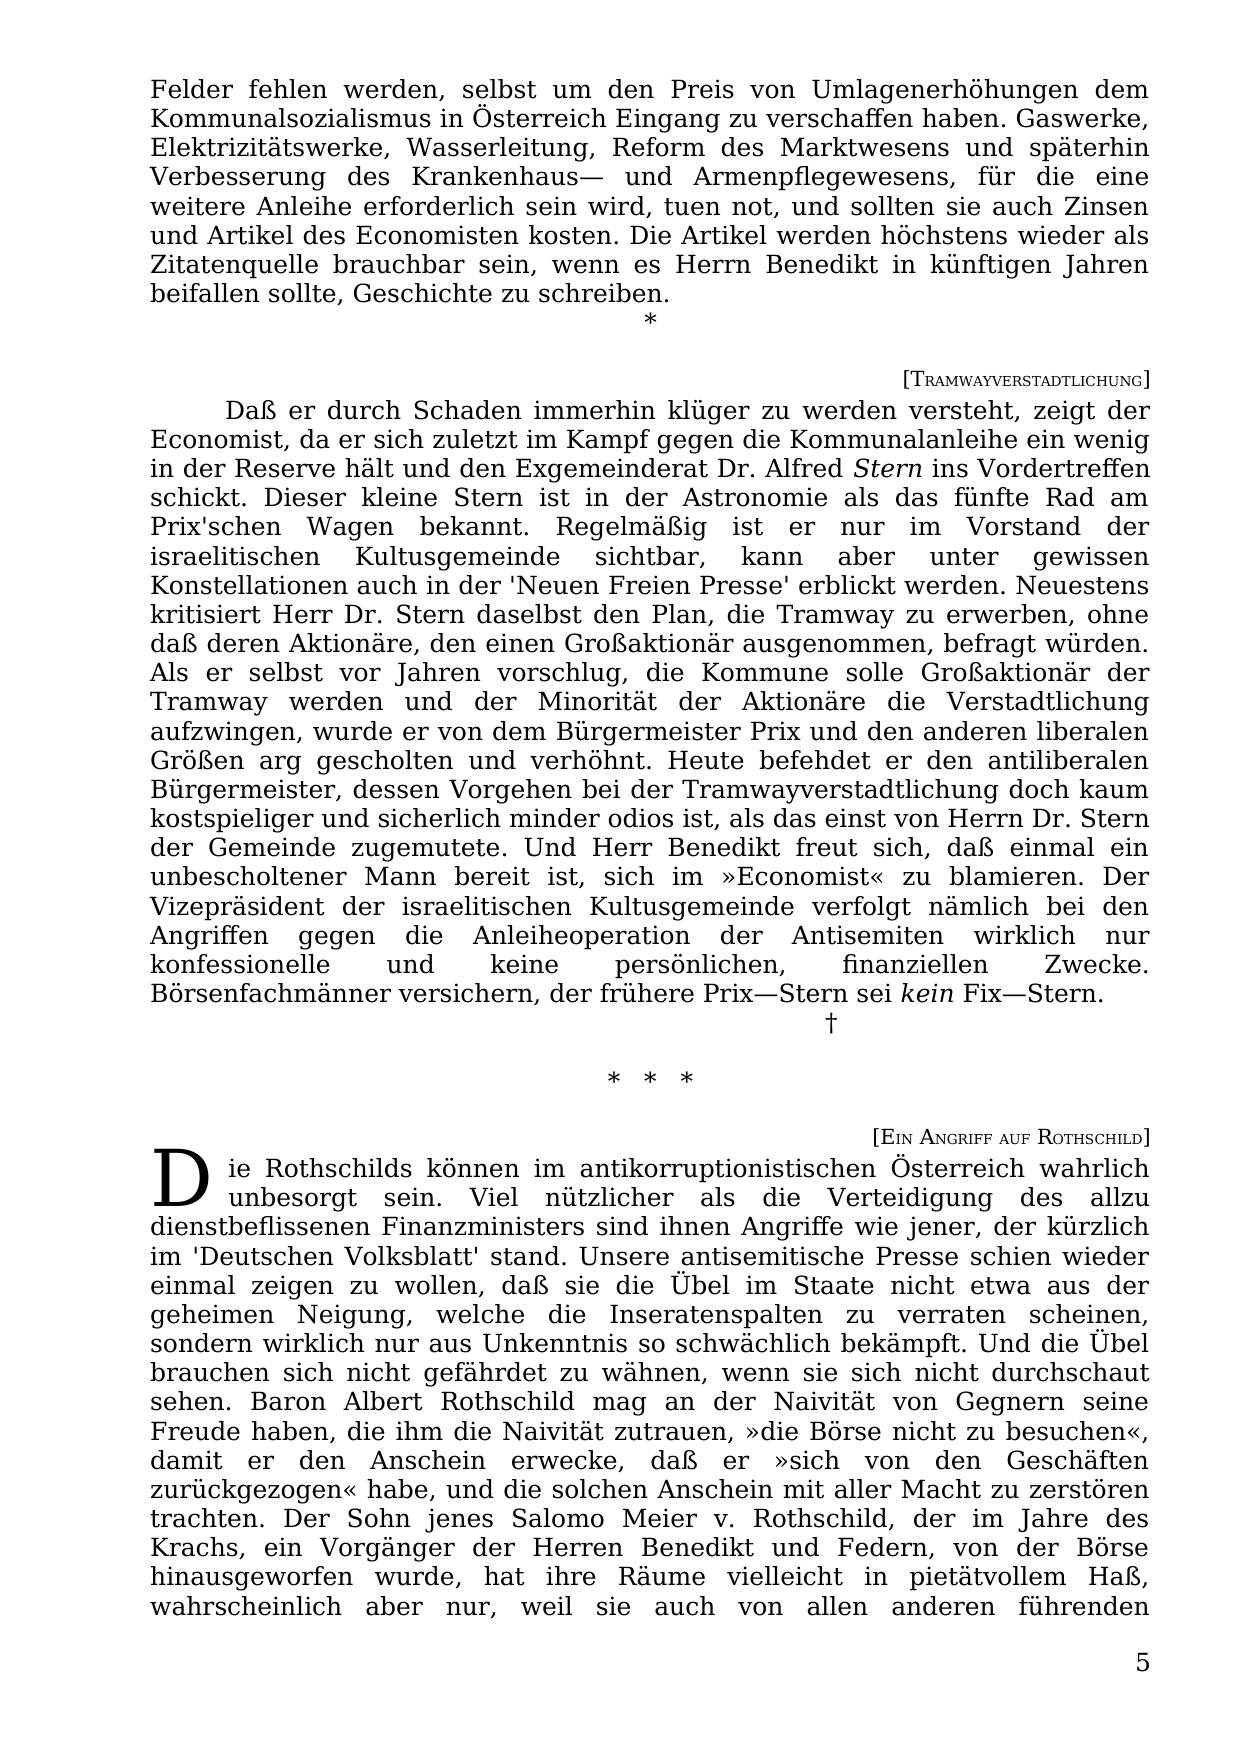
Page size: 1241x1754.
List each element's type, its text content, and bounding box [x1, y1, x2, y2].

text Felder fehlen werden, selbst um den Preis von Umlagenerhöhungen dem Kommunalsozialismus in Österreich Eingang zu verschaffen haben. Gaswerke, Elektrizitätswerke, Wasserleitung, Reform des Marktwesens und späterhin Verbesserung des Krankenhaus— und Armenpflegewesens, für die eine weitere Anleihe erforderlich sein wird, tuen not, und sollten sie auch Zinsen und Artikel des Economisten kosten. Die Artikel werden höchstens wieder als Zitatenquelle brauchbar sein, wenn es Herrn Benedikt in künftigen Jahren beifallen sollte, Geschichte zu schreiben. [150, 75, 1151, 308]
text [Tramwayverstadtlichung] [150, 367, 1151, 391]
text [Ein Angriff auf Rothschild] [150, 1125, 1151, 1149]
text * * * [150, 1067, 1151, 1096]
text Die Rothschilds können im antikorruptionistischen Österreich wahrlich unbesorgt sein. Viel nützlicher als die Verteidigung des allzu dienstbeflissenen Finanzministers sind ihnen Angriffe wie jener, der kürzlich im 'Deutschen Volksblatt' stand. Unsere antisemitische Presse schien wieder einmal zeigen zu wollen, daß sie die Übel im Staate nicht etwa aus der geheimen Neigung, welche die Inseratenspalten zu verraten scheinen, sondern wirklich nur aus Unkenntnis so schwächlich bekämpft. Und die Übel brauchen sich nicht gefährdet zu wähnen, wenn sie sich nicht durchschaut sehen. Baron Albert Rothschild mag an der Naivität von Gegnern seine Freude haben, die ihm die Naivität zutrauen, »die Börse nicht zu besuchen«, damit er den Anschein erwecke, daß er »sich von den Geschäften zurückgezogen« habe, und die solchen Anschein mit aller Macht zu zerstören trachten. Der Sohn jenes Salomo Meier v. Rothschild, der im Jahre des Krachs, ein Vorgänger der Herren Benedikt und Federn, von der Börse hinausgeworfen wurde, hat ihre Räume vielleicht in pietätvollem Haß, wahrscheinlich aber nur, weil sie auch von allen anderen führenden [150, 1149, 1151, 1621]
text Daß er durch Schaden immerhin klüger zu werden versteht, zeigt der Economist, da er sich zuletzt im Kampf gegen die Kommunalanleihe ein wenig in der Reserve hält und den Exgemeinderat Dr. Alfred Stern ins Vordertreffen schickt. Dieser kleine Stern ist in der Astronomie als das fünfte Rad am Prix'schen Wagen bekannt. Regelmäßig ist er nur im Vorstand der israelitischen Kultusgemeinde sichtbar, kann aber unter gewissen Konstellationen auch in der 'Neuen Freien Presse' erblickt werden. Neuestens kritisiert Herr Dr. Stern daselbst den Plan, die Tramway zu erwerben, ohne daß deren Aktionäre, den einen Großaktionär ausgenommen, befragt würden. Als er selbst vor Jahren vorschlug, die Kommune solle Großaktionär der Tramway werden und der Minorität der Aktionäre die Verstadtlichung aufzwingen, wurde er von dem Bürgermeister Prix und den anderen liberalen Größen arg gescholten und verhöhnt. Heute befehdet er den antiliberalen Bürgermeister, dessen Vorgehen bei der Tramwayverstadtlichung doch kaum kostspieliger und sicherlich minder odios ist, als das einst von Herrn Dr. Stern der Gemeinde zugemutete. Und Herr Benedikt freut sich, daß einmal ein unbescholtener Mann bereit ist, sich im »Economist« zu blamieren. Der Vizepräsident der israelitischen Kultusgemeinde verfolgt nämlich bei den Angriffen gegen die Anleiheoperation der Antisemiten wirklich nur konfessionelle und keine persönlichen, finanziellen Zwecke. Börsenfachmänner versichern, der frühere Prix—Stern sei kein Fix—Stern. † [150, 391, 1151, 1037]
text * [150, 308, 1151, 337]
